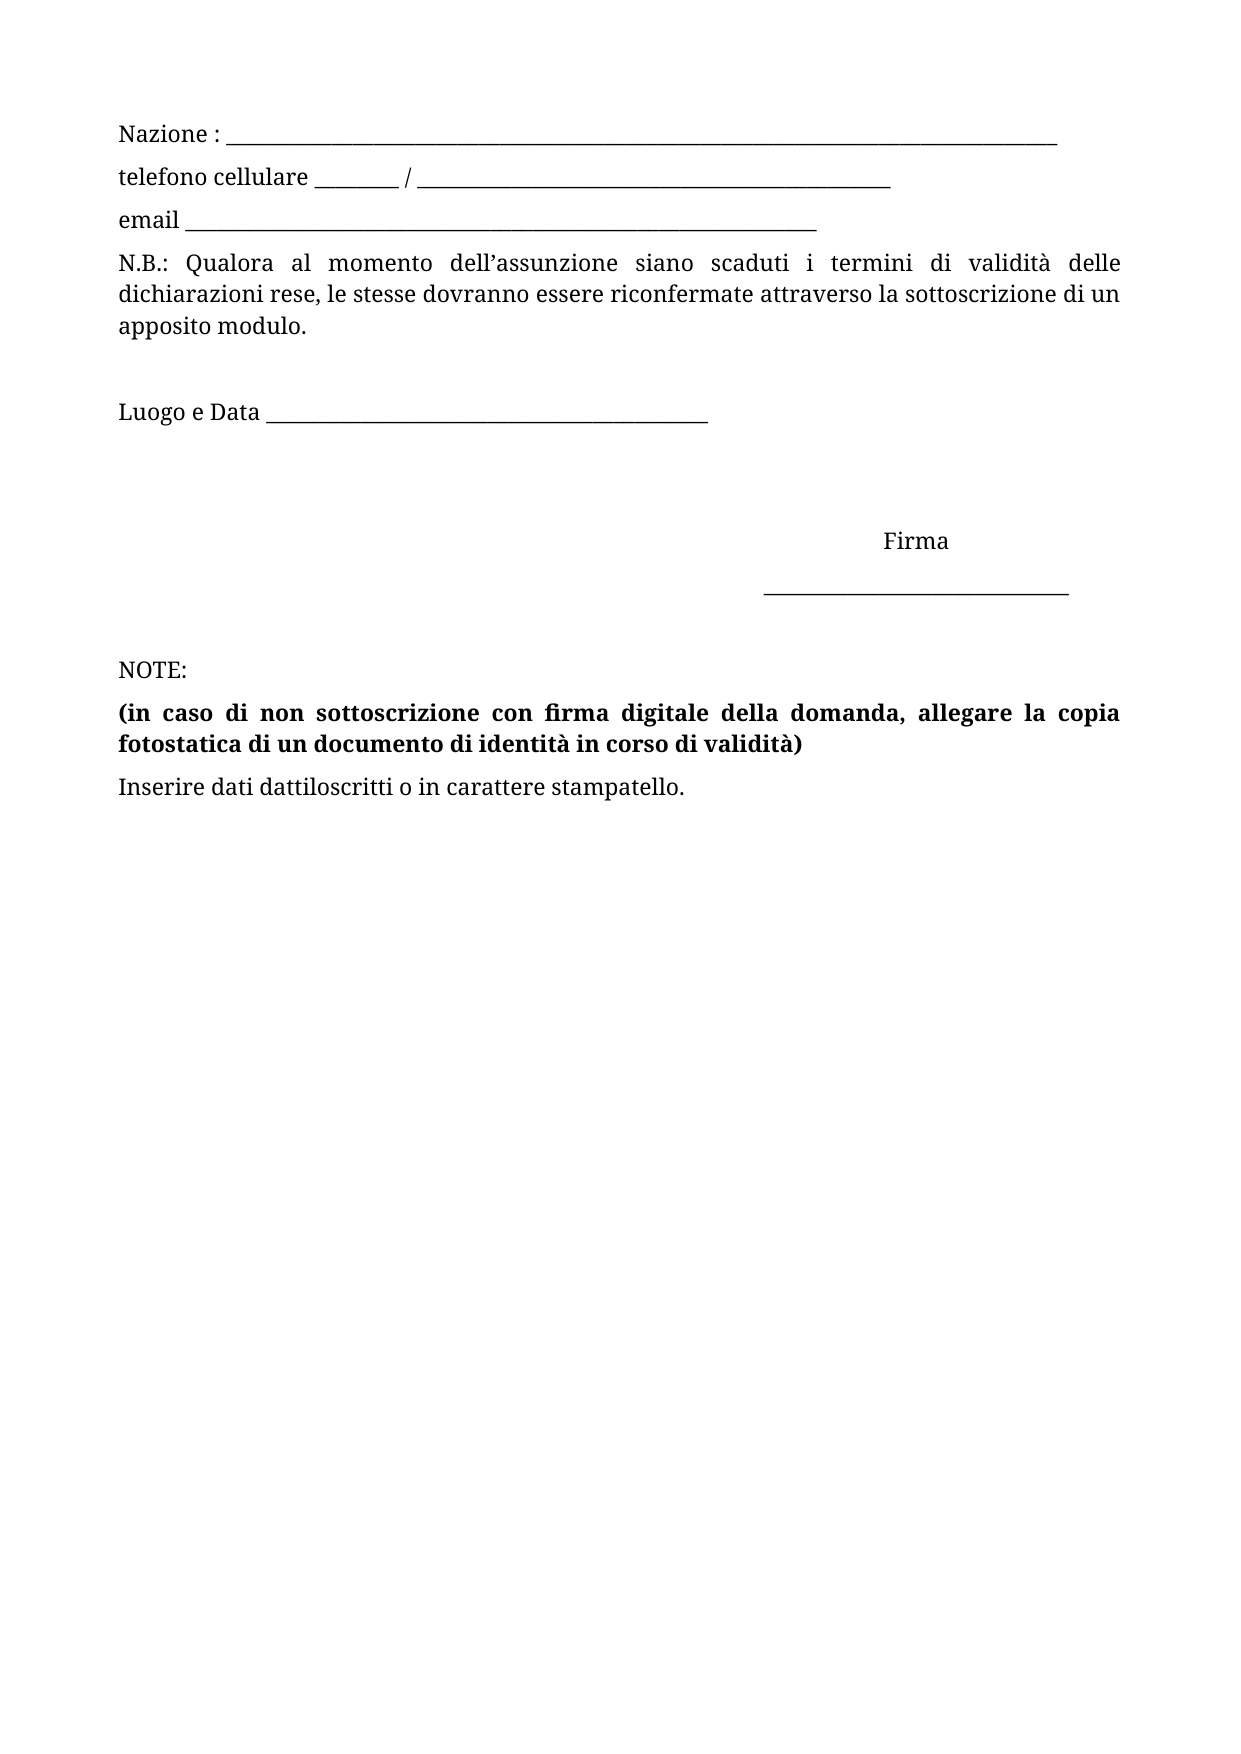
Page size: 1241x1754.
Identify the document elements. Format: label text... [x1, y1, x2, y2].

text email ____________________________________________________________ [118, 204, 1122, 235]
text Luogo e Data __________________________________________ [118, 396, 1122, 427]
text (in caso di non sottoscrizione con firma digitale della domanda, allegare la copia fotostatica di un documento di identità in corso di validità) [118, 697, 1122, 759]
text N.B.: Qualora al momento dell’assunzione siano scaduti i termini di validità delle dichiarazioni rese, le stesse dovranno essere riconfermate attraverso la sottoscrizione di un apposito modulo. [118, 247, 1122, 341]
text Inserire dati dattiloscritti o in carattere stampatello. [118, 771, 1122, 802]
text Nazione : _______________________________________________________________________________ [118, 118, 1122, 149]
text _____________________________ [710, 568, 1122, 599]
text telefono cellulare ________ / _____________________________________________ [118, 161, 1122, 192]
text NOTE: [118, 654, 1122, 685]
text Firma [710, 525, 1122, 556]
